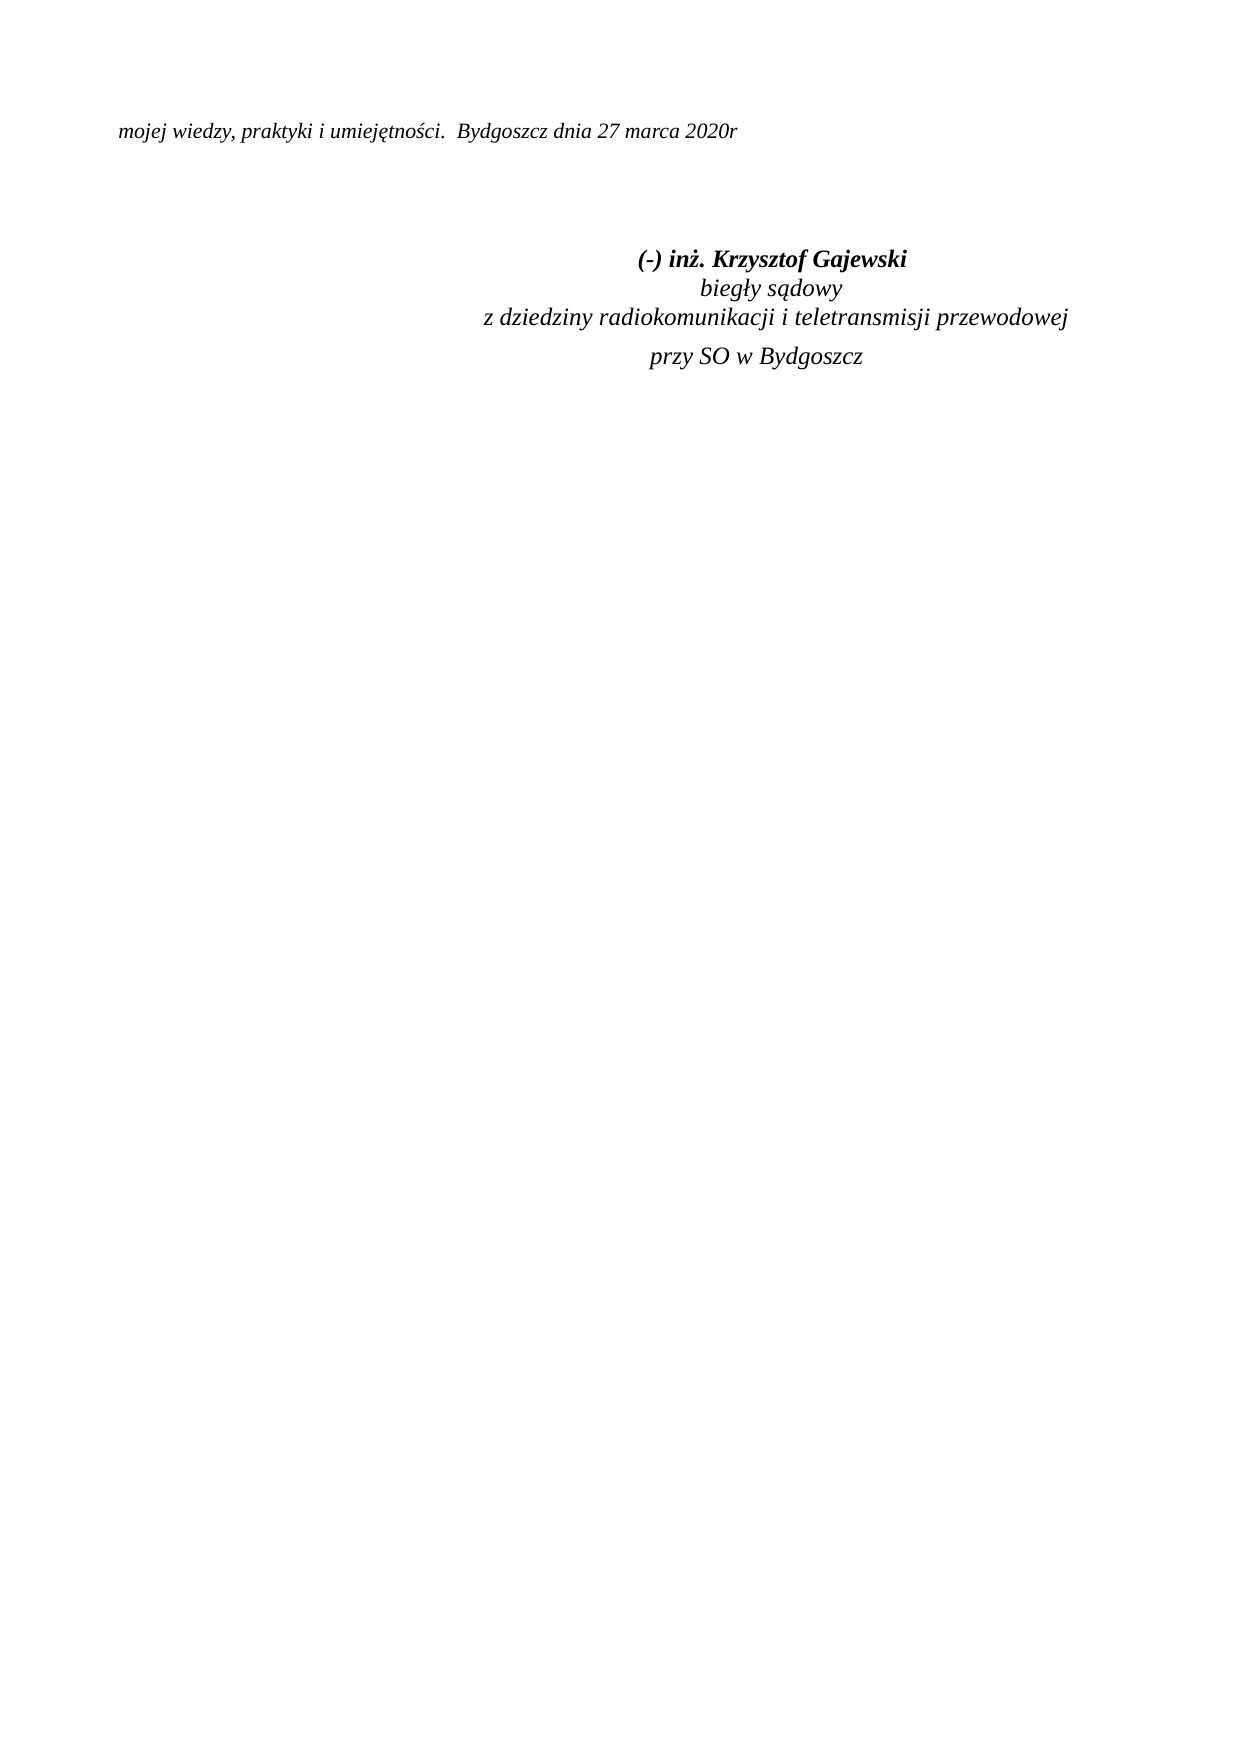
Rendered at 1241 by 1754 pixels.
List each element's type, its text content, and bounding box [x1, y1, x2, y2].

text mojej wiedzy, praktyki i umiejętności. Bydgoszcz dnia 27 marca 2020r [118, 118, 1122, 143]
text biegły sądowy [118, 273, 1122, 302]
text przy SO w Bydgoszcz [118, 341, 1122, 369]
text (-) inż. Krzysztof Gajewski [118, 244, 1122, 273]
text z dziedziny radiokomunikacji i teletransmisji przewodowej [118, 302, 1122, 330]
